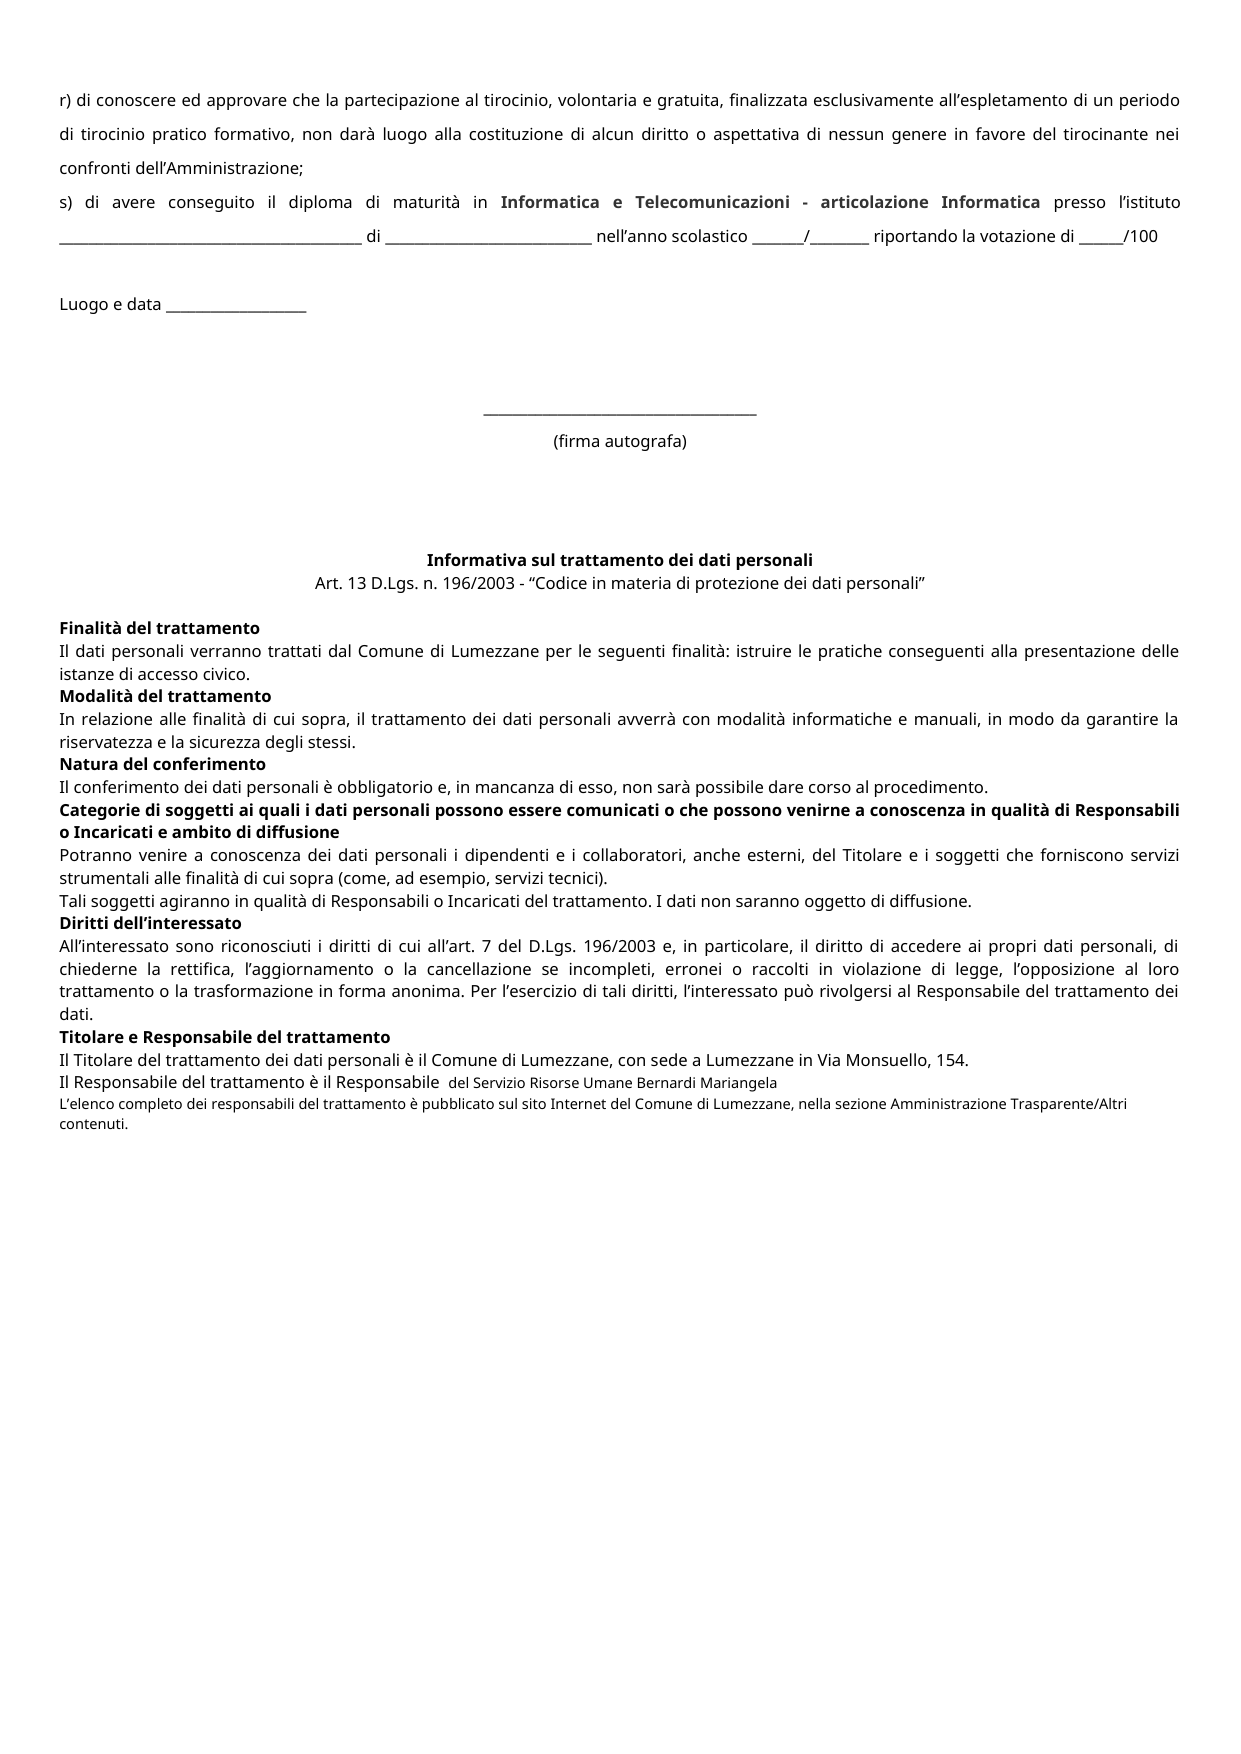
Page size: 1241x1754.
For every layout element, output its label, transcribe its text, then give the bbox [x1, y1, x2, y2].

text In relazione alle finalità di cui sopra, il trattamento dei dati personali avverrà con modalità informatiche e manuali, in modo da garantire la riservatezza e la sicurezza degli stessi. [59, 708, 1181, 753]
text Finalità del trattamento [59, 617, 1181, 639]
text Il conferimento dei dati personali è obbligatorio e, in mancanza di esso, non sarà possibile dare corso al procedimento. [59, 776, 1181, 798]
text L’elenco completo dei responsabili del trattamento è pubblicato sul sito Internet del Comune di Lumezzane, nella sezione Amministrazione Trasparente/Altri contenuti. [59, 1094, 1181, 1133]
text Potranno venire a conoscenza dei dati personali i dipendenti e i collaboratori, anche esterni, del Titolare e i soggetti che forniscono servizi strumentali alle finalità di cui sopra (come, ad esempio, servizi tecnici). [59, 844, 1181, 889]
text r) di conoscere ed approvare che la partecipazione al tirocinio, volontaria e gratuita, finalizzata esclusivamente all’espletamento di un periodo di tirocinio pratico formativo, non darà luogo alla costituzione di alcun diritto o aspettativa di nessun genere in favore del tirocinante nei confronti dell’Amministrazione; [59, 89, 1181, 179]
text _____________________________________ [59, 395, 1181, 418]
text s) di avere conseguito il diploma di maturità in Informatica e Telecomunicazioni - articolazione Informatica presso l’istituto _________________________________________ di ____________________________ nell’anno scolastico _______/________ riportando la votazione di ______/100 [59, 191, 1181, 248]
text Il Titolare del trattamento dei dati personali è il Comune di Lumezzane, con sede a Lumezzane in Via Monsuello, 154. [59, 1048, 1181, 1071]
text Categorie di soggetti ai quali i dati personali possono essere comunicati o che possono venirne a conoscenza in qualità di Responsabili o Incaricati e ambito di diffusione [59, 798, 1181, 844]
text Diritti dell’interessato [59, 912, 1181, 935]
text Il Responsabile del trattamento è il Responsabile del Servizio Risorse Umane Bernardi Mariangela [59, 1071, 1181, 1094]
text Tali soggetti agiranno in qualità di Responsabili o Incaricati del trattamento. I dati non saranno oggetto di diffusione. [59, 889, 1181, 912]
text All’interessato sono riconosciuti i diritti di cui all’art. 7 del D.Lgs. 196/2003 e, in particolare, il diritto di accedere ai propri dati personali, di chiederne la rettifica, l’aggiornamento o la cancellazione se incompleti, erronei o raccolti in violazione di legge, l’opposizione al loro trattamento o la trasformazione in forma anonima. Per l’esercizio di tali diritti, l’interessato può rivolgersi al Responsabile del trattamento dei dati. [59, 935, 1181, 1026]
text Luogo e data ___________________ [59, 293, 1181, 316]
text Natura del conferimento [59, 753, 1181, 776]
text Informativa sul trattamento dei dati personali [59, 549, 1181, 571]
text Il dati personali verranno trattati dal Comune di Lumezzane per le seguenti finalità: istruire le pratiche conseguenti alla presentazione delle istanze di accesso civico. [59, 639, 1181, 685]
text Art. 13 D.Lgs. n. 196/2003 - “Codice in materia di protezione dei dati personali” [59, 571, 1181, 594]
text Modalità del trattamento [59, 685, 1181, 708]
text (firma autografa) [59, 429, 1181, 452]
text Titolare e Responsabile del trattamento [59, 1026, 1181, 1048]
